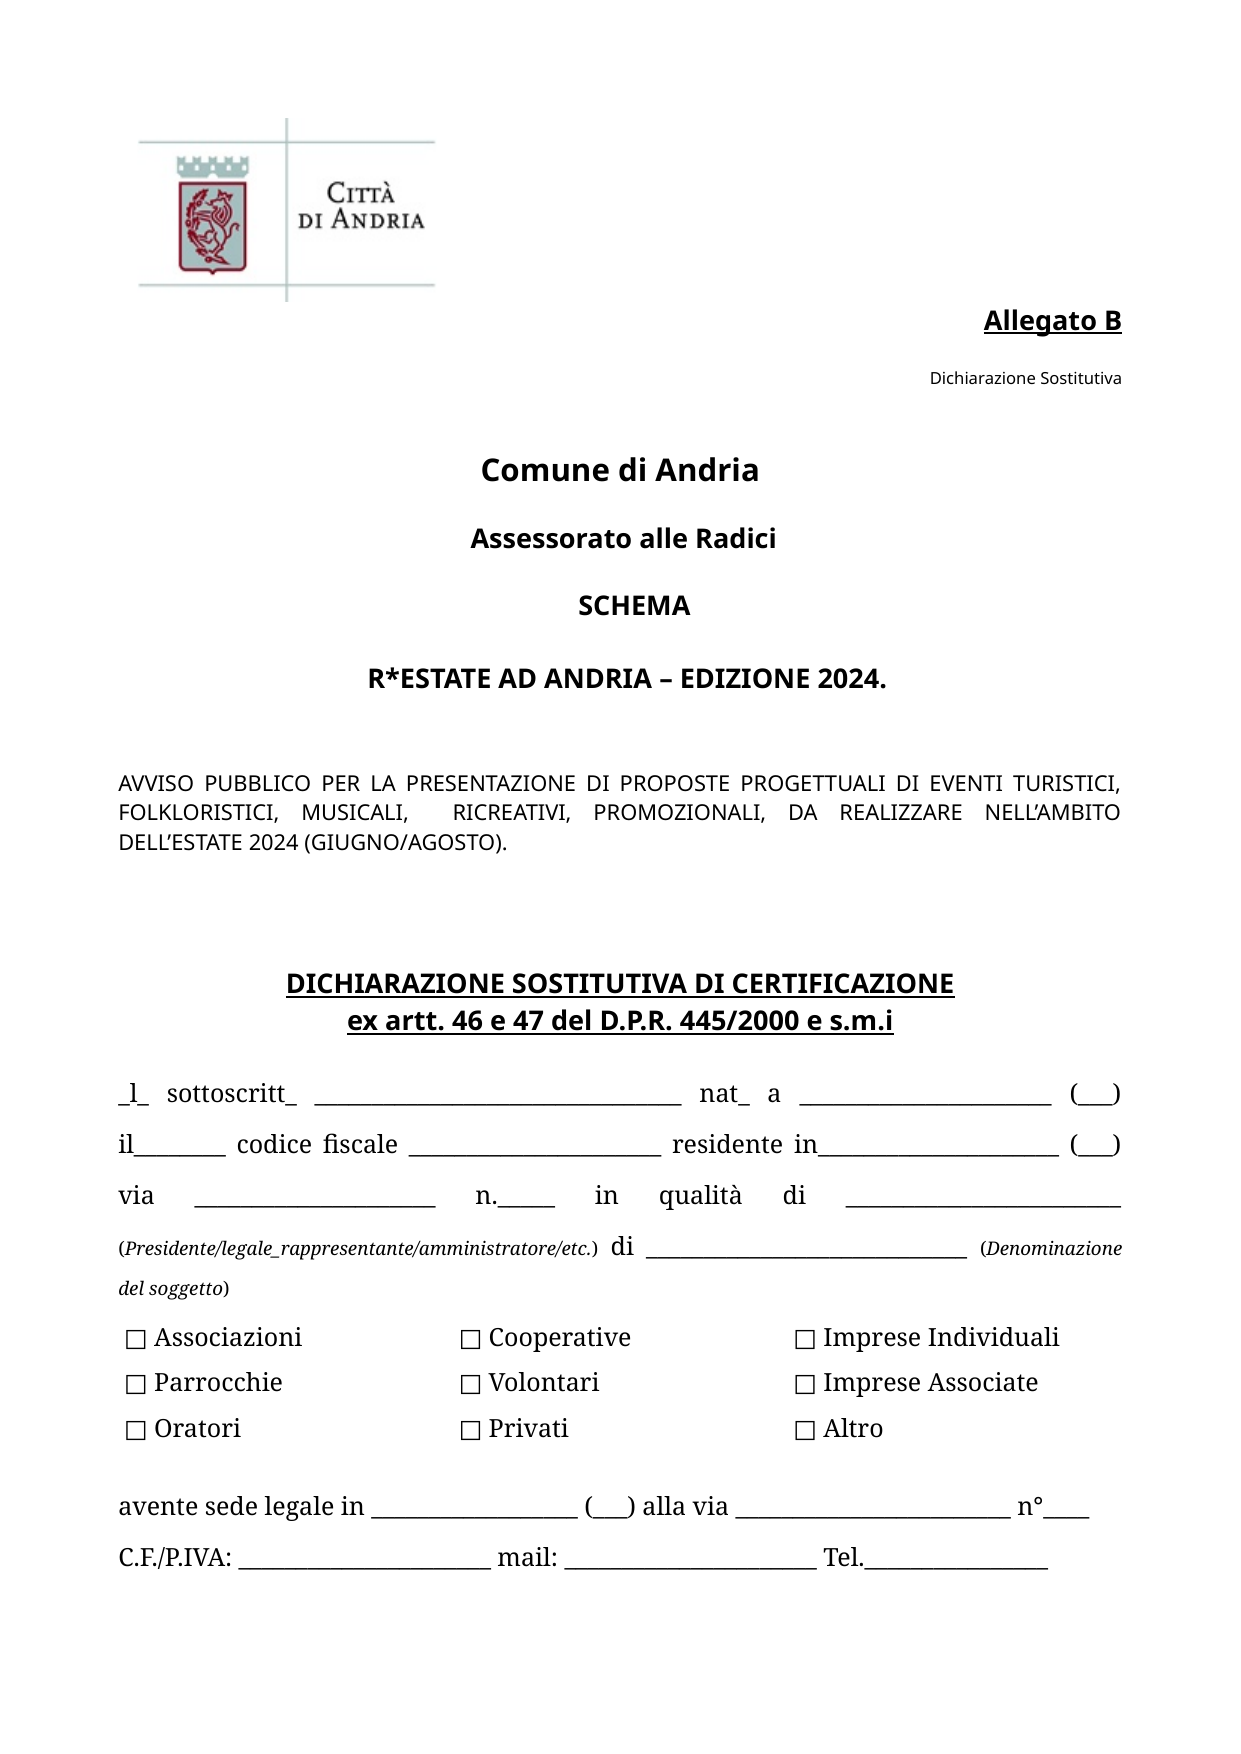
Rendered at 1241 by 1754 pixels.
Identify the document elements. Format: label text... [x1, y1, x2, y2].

text SCHEMA [118, 586, 1122, 623]
text Dichiarazione Sostitutiva [118, 367, 1122, 389]
text Assessorato alle Radici [177, 520, 1063, 557]
table_header □ Cooperative [453, 1314, 787, 1359]
table_cell □ Oratori [118, 1405, 453, 1450]
text Allegato B [118, 118, 1122, 338]
table_cell □ Imprese Associate [788, 1359, 1122, 1404]
text R*ESTATE AD ANDRIA – EDIZIONE 2024. [118, 660, 1122, 697]
text DICHIARAZIONE SOSTITUTIVA DI CERTIFICAZIONE [118, 965, 1122, 1002]
text avente sede legale in __________________ (___) alla via ________________________ n°____ C.F./P.IVA: ______________________ mail: ______________________ Tel.________________ [118, 1488, 1122, 1573]
table_cell □ Altro [788, 1405, 1122, 1450]
text Comune di Andria [177, 448, 1063, 490]
table_header □ Associazioni [118, 1314, 453, 1359]
table_cell □ Privati [453, 1405, 787, 1450]
text _l_ sottoscritt_ ________________________________ nat_ a ______________________ (___) il________ codice fiscale ______________________ residente in_____________________ (___) via _____________________ n._____ in qualità di ________________________ (Presidente/legale_rappresentante/amministratore/etc.) di ____________________________ (Denominazione del soggetto) [118, 1075, 1122, 1301]
text AVVISO PUBBLICO PER LA PRESENTAZIONE DI PROPOSTE PROGETTUALI DI EVENTI TURISTICI, FOLKLORISTICI, MUSICALI, RICREATIVI, PROMOZIONALI, DA REALIZZARE NELL’AMBITO DELL’ESTATE 2024 (GIUGNO/AGOSTO). [118, 768, 1122, 857]
table_header □ Imprese Individuali [788, 1314, 1122, 1359]
table_cell □ Volontari [453, 1359, 787, 1404]
text ex artt. 46 e 47 del D.P.R. 445/2000 e s.m.i [118, 1002, 1122, 1038]
table_cell □ Parrocchie [118, 1359, 453, 1404]
